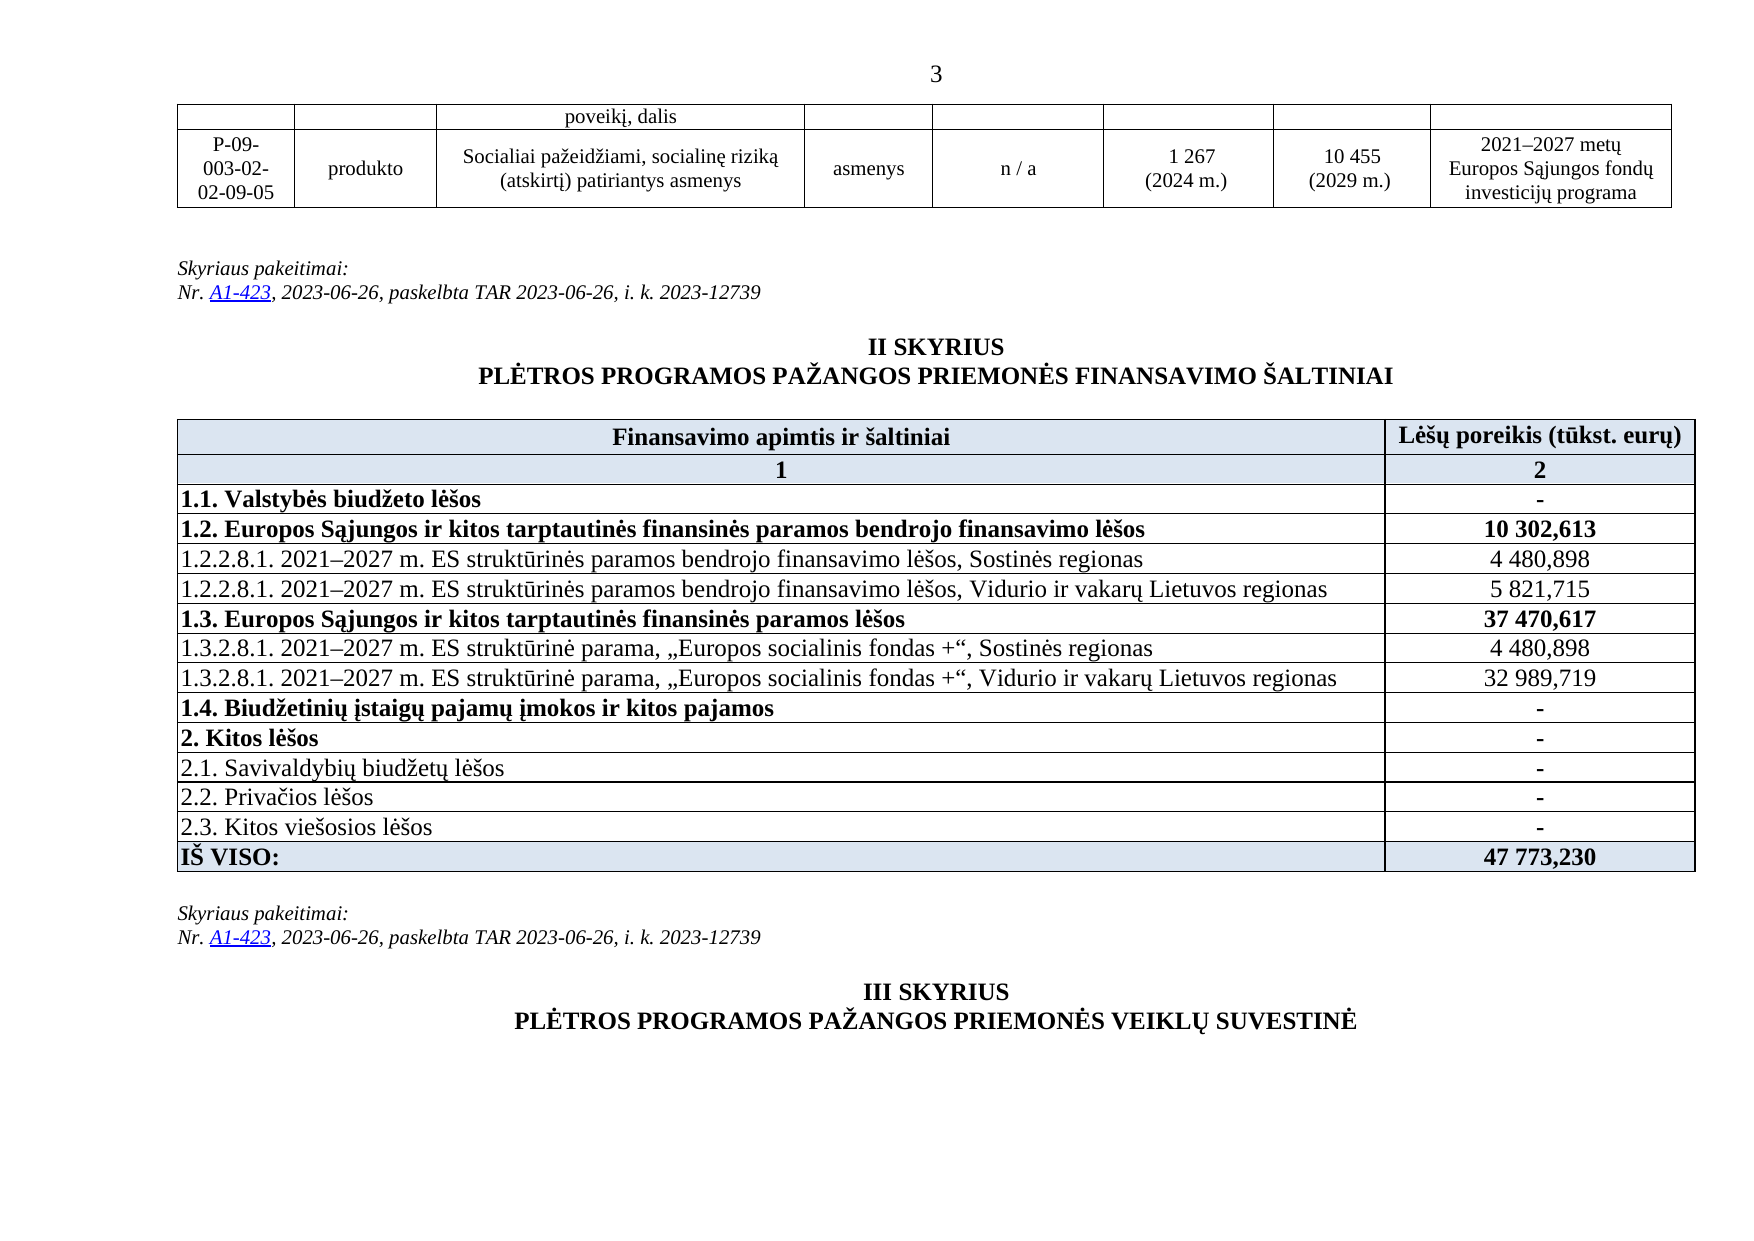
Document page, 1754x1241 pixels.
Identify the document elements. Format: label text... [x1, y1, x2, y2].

text Nr. A1-423, 2023-06-26, paskelbta TAR 2023-06-26, i. k. 2023-12739 [177, 924, 1695, 949]
table_cell Socialiai pažeidžiami, socialinę riziką (atskirtį) patiriantys asmenys [437, 130, 804, 207]
table_cell 1 267 (2024 m.) [1104, 130, 1273, 207]
table_cell 1.2. Europos Sąjungos ir kitos tarptautinės finansinės paramos bendrojo finansavimo lėšos [178, 514, 1384, 543]
text II SKYRIUS [177, 332, 1695, 361]
table_cell 1.3.2.8.1. 2021–2027 m. ES struktūrinė parama, „Europos socialinis fondas +“, Sostinės regionas [178, 634, 1384, 662]
table_cell 2.2. Privačios lėšos [178, 783, 1384, 811]
table_cell - [1386, 783, 1694, 811]
table_cell asmenys [805, 130, 932, 207]
table_cell [805, 105, 932, 128]
table_cell 4 480,898 [1386, 634, 1694, 662]
table_cell 37 470,617 [1386, 604, 1694, 632]
text PLĖTROS PROGRAMOS PAŽANGOS PRIEMONĖS VEIKLŲ SUVESTINĖ [177, 1006, 1695, 1035]
table_cell produkto [295, 130, 436, 207]
table_header Finansavimo apimtis ir šaltiniai [178, 420, 1384, 454]
table_cell 47 773,230 [1386, 842, 1694, 871]
table_cell - [1386, 753, 1694, 781]
text Skyriaus pakeitimai: [177, 256, 1695, 280]
table_cell 2. Kitos lėšos [178, 723, 1384, 752]
table_cell - [1386, 812, 1694, 841]
table_cell 32 989,719 [1386, 663, 1694, 692]
table_cell 1.2.2.8.1. 2021–2027 m. ES struktūrinės paramos bendrojo finansavimo lėšos, Sostinės regionas [178, 544, 1384, 573]
table_cell [178, 105, 294, 128]
table_cell poveikį, dalis [437, 105, 804, 128]
table_cell 1.2.2.8.1. 2021–2027 m. ES struktūrinės paramos bendrojo finansavimo lėšos, Vidurio ir vakarų Lietuvos regionas [178, 574, 1384, 603]
table_cell n / a [933, 130, 1103, 207]
table_cell IŠ VISO: [178, 842, 1384, 871]
table_cell 1.3. Europos Sąjungos ir kitos tarptautinės finansinės paramos lėšos [178, 604, 1384, 632]
table_cell 1.4. Biudžetinių įstaigų pajamų įmokos ir kitos pajamos [178, 693, 1384, 722]
text Nr. A1-423, 2023-06-26, paskelbta TAR 2023-06-26, i. k. 2023-12739 [177, 280, 1695, 304]
text III SKYRIUS [177, 977, 1695, 1006]
text Skyriaus pakeitimai: [177, 901, 1695, 924]
table_cell 2021–2027 metų Europos Sąjungos fondų investicijų programa [1431, 130, 1671, 207]
table_header Lėšų poreikis (tūkst. eurų) [1386, 420, 1694, 454]
table_cell 2 [1386, 455, 1694, 483]
table_cell 1.1. Valstybės biudžeto lėšos [178, 485, 1384, 513]
table_cell [933, 105, 1103, 128]
table_cell - [1386, 485, 1694, 513]
table_cell [1274, 105, 1430, 128]
table_cell 2.3. Kitos viešosios lėšos [178, 812, 1384, 841]
table_cell 1.3.2.8.1. 2021–2027 m. ES struktūrinė parama, „Europos socialinis fondas +“, Vidurio ir vakarų Lietuvos regionas [178, 663, 1384, 692]
table_cell 4 480,898 [1386, 544, 1694, 573]
table_cell P-09-003-02-02-09-05 [178, 130, 294, 207]
table_cell 1 [178, 455, 1384, 483]
table_cell [1104, 105, 1273, 128]
text PLĖTROS PROGRAMOS PAŽANGOS PRIEMONĖS FINANSAVIMO ŠALTINIAI [177, 361, 1695, 390]
table_cell [1431, 105, 1671, 128]
table_cell 10 455 (2029 m.) [1274, 130, 1430, 207]
table_cell [295, 105, 436, 128]
table_cell 5 821,715 [1386, 574, 1694, 603]
table_cell 10 302,613 [1386, 514, 1694, 543]
table_cell 2.1. Savivaldybių biudžetų lėšos [178, 753, 1384, 781]
table_cell - [1386, 693, 1694, 722]
table_cell - [1386, 723, 1694, 752]
